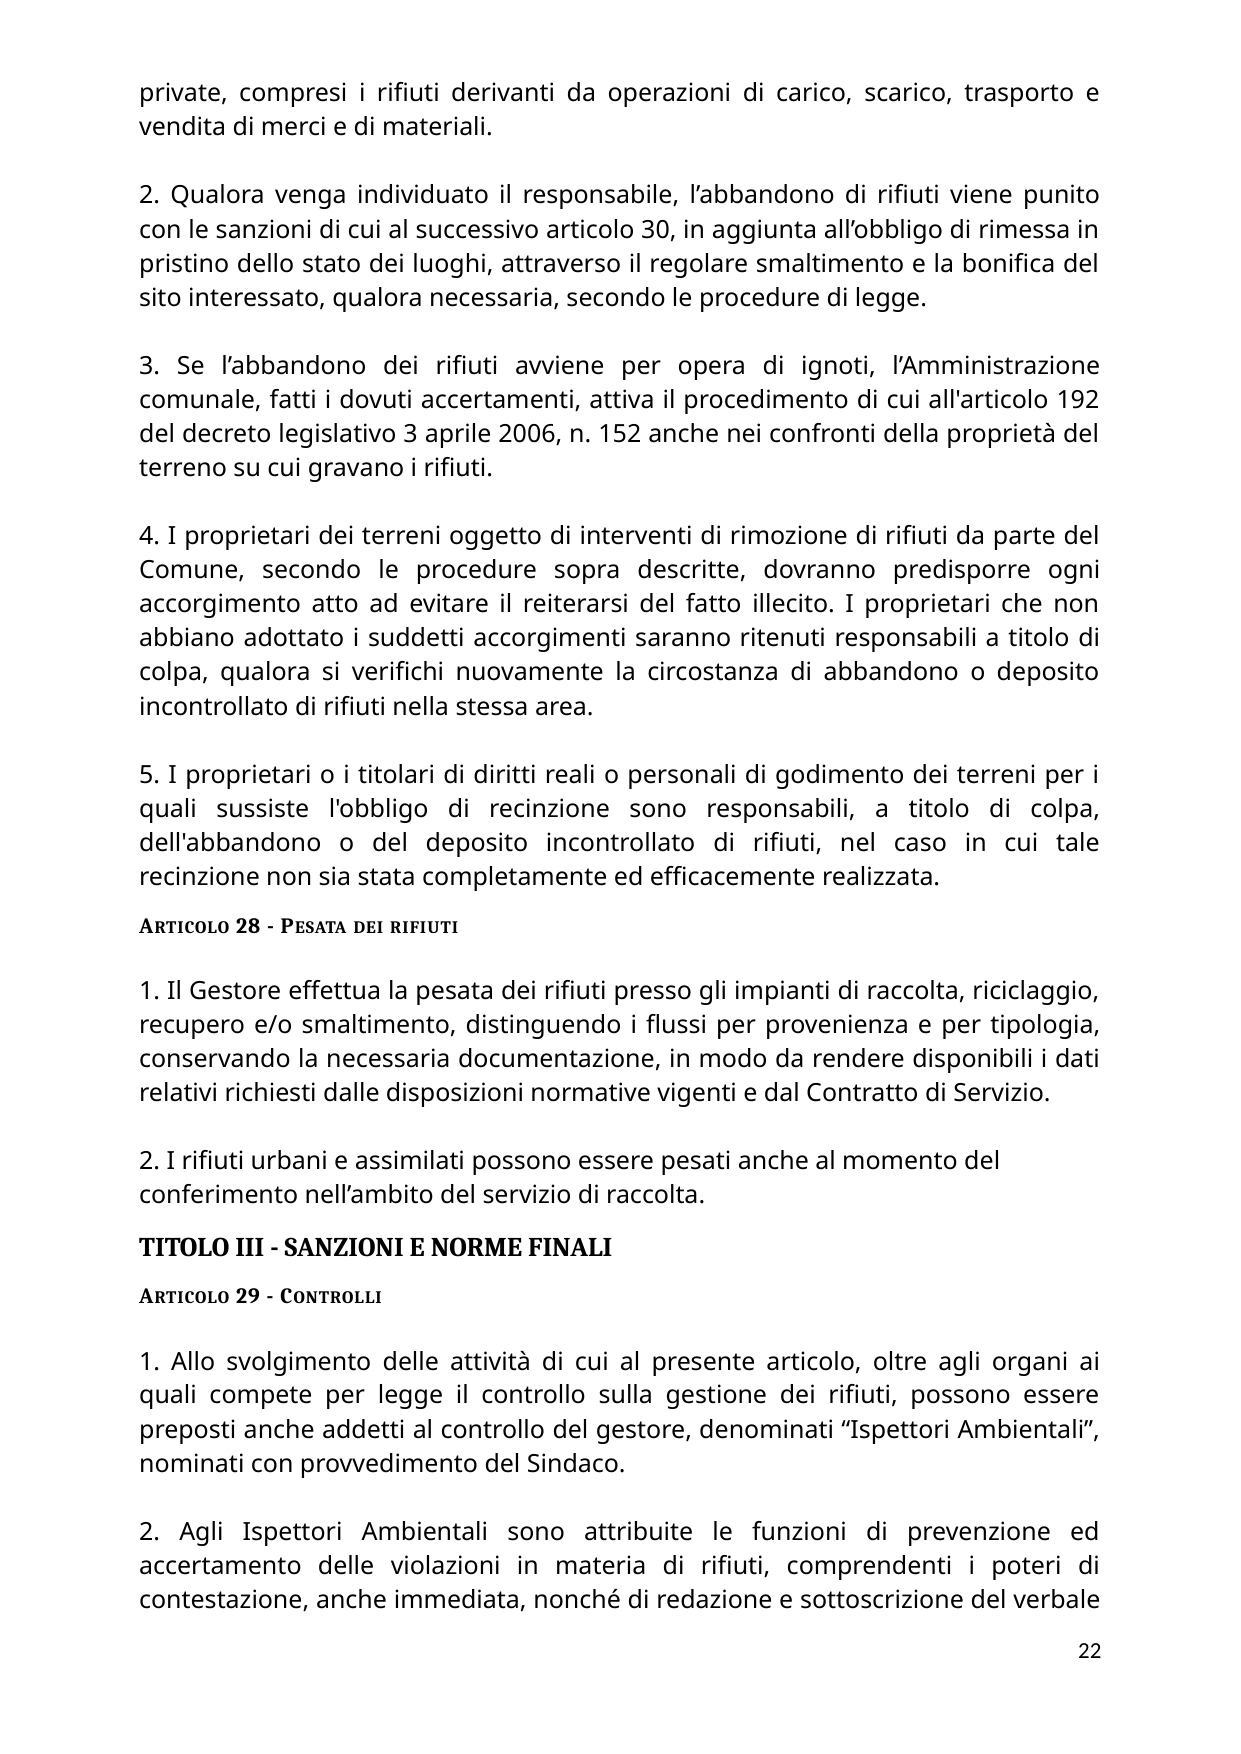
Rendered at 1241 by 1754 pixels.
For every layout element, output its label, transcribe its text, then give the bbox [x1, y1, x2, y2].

text 3. Se l’abbandono dei rifiuti avviene per opera di ignoti, l’Amministrazione comunale, fatti i dovuti accertamenti, attiva il procedimento di cui all'articolo 192 del decreto legislativo 3 aprile 2006, n. 152 anche nei confronti della proprietà del terreno su cui gravano i rifiuti. [139, 347, 1101, 484]
text 2. Agli Ispettori Ambientali sono attribuite le funzioni di prevenzione ed accertamento delle violazioni in materia di rifiuti, comprendenti i poteri di contestazione, anche immediata, nonché di redazione e sottoscrizione del verbale [139, 1513, 1101, 1616]
text conferimento nell’ambito del servizio di raccolta. [139, 1177, 1101, 1211]
subtitle TITOLO III - SANZIONI E NORME FINALI [139, 1232, 1101, 1263]
text 2. I rifiuti urbani e assimilati possono essere pesati anche al momento del [139, 1143, 1101, 1177]
text private, compresi i rifiuti derivanti da operazioni di carico, scarico, trasporto e vendita di merci e di materiali. [139, 75, 1101, 143]
subtitle Articolo 28 - Pesata dei rifiuti [139, 913, 1101, 938]
subtitle Articolo 29 - Controlli [139, 1284, 1101, 1309]
text 1. Il Gestore effettua la pesata dei rifiuti presso gli impianti di raccolta, riciclaggio, recupero e/o smaltimento, distinguendo i flussi per provenienza e per tipologia, conservando la necessaria documentazione, in modo da rendere disponibili i dati relativi richiesti dalle disposizioni normative vigenti e dal Contratto di Servizio. [139, 973, 1101, 1109]
text 4. I proprietari dei terreni oggetto di interventi di rimozione di rifiuti da parte del Comune, secondo le procedure sopra descritte, dovranno predisporre ogni accorgimento atto ad evitare il reiterarsi del fatto illecito. I proprietari che non abbiano adottato i suddetti accorgimenti saranno ritenuti responsabili a titolo di colpa, qualora si verifichi nuovamente la circostanza di abbandono o deposito incontrollato di rifiuti nella stessa area. [139, 518, 1101, 722]
text 1. Allo svolgimento delle attività di cui al presente articolo, oltre agli organi ai quali compete per legge il controllo sulla gestione dei rifiuti, possono essere preposti anche addetti al controllo del gestore, denominati “Ispettori Ambientali”, nominati con provvedimento del Sindaco. [139, 1343, 1101, 1479]
text 2. Qualora venga individuato il responsabile, l’abbandono di rifiuti viene punito con le sanzioni di cui al successivo articolo 30, in aggiunta all’obbligo di rimessa in pristino dello stato dei luoghi, attraverso il regolare smaltimento e la bonifica del sito interessato, qualora necessaria, secondo le procedure di legge. [139, 177, 1101, 313]
text 5. I proprietari o i titolari di diritti reali o personali di godimento dei terreni per i quali sussiste l'obbligo di recinzione sono responsabili, a titolo di colpa, dell'abbandono o del deposito incontrollato di rifiuti, nel caso in cui tale recinzione non sia stata completamente ed efficacemente realizzata. [139, 756, 1101, 892]
